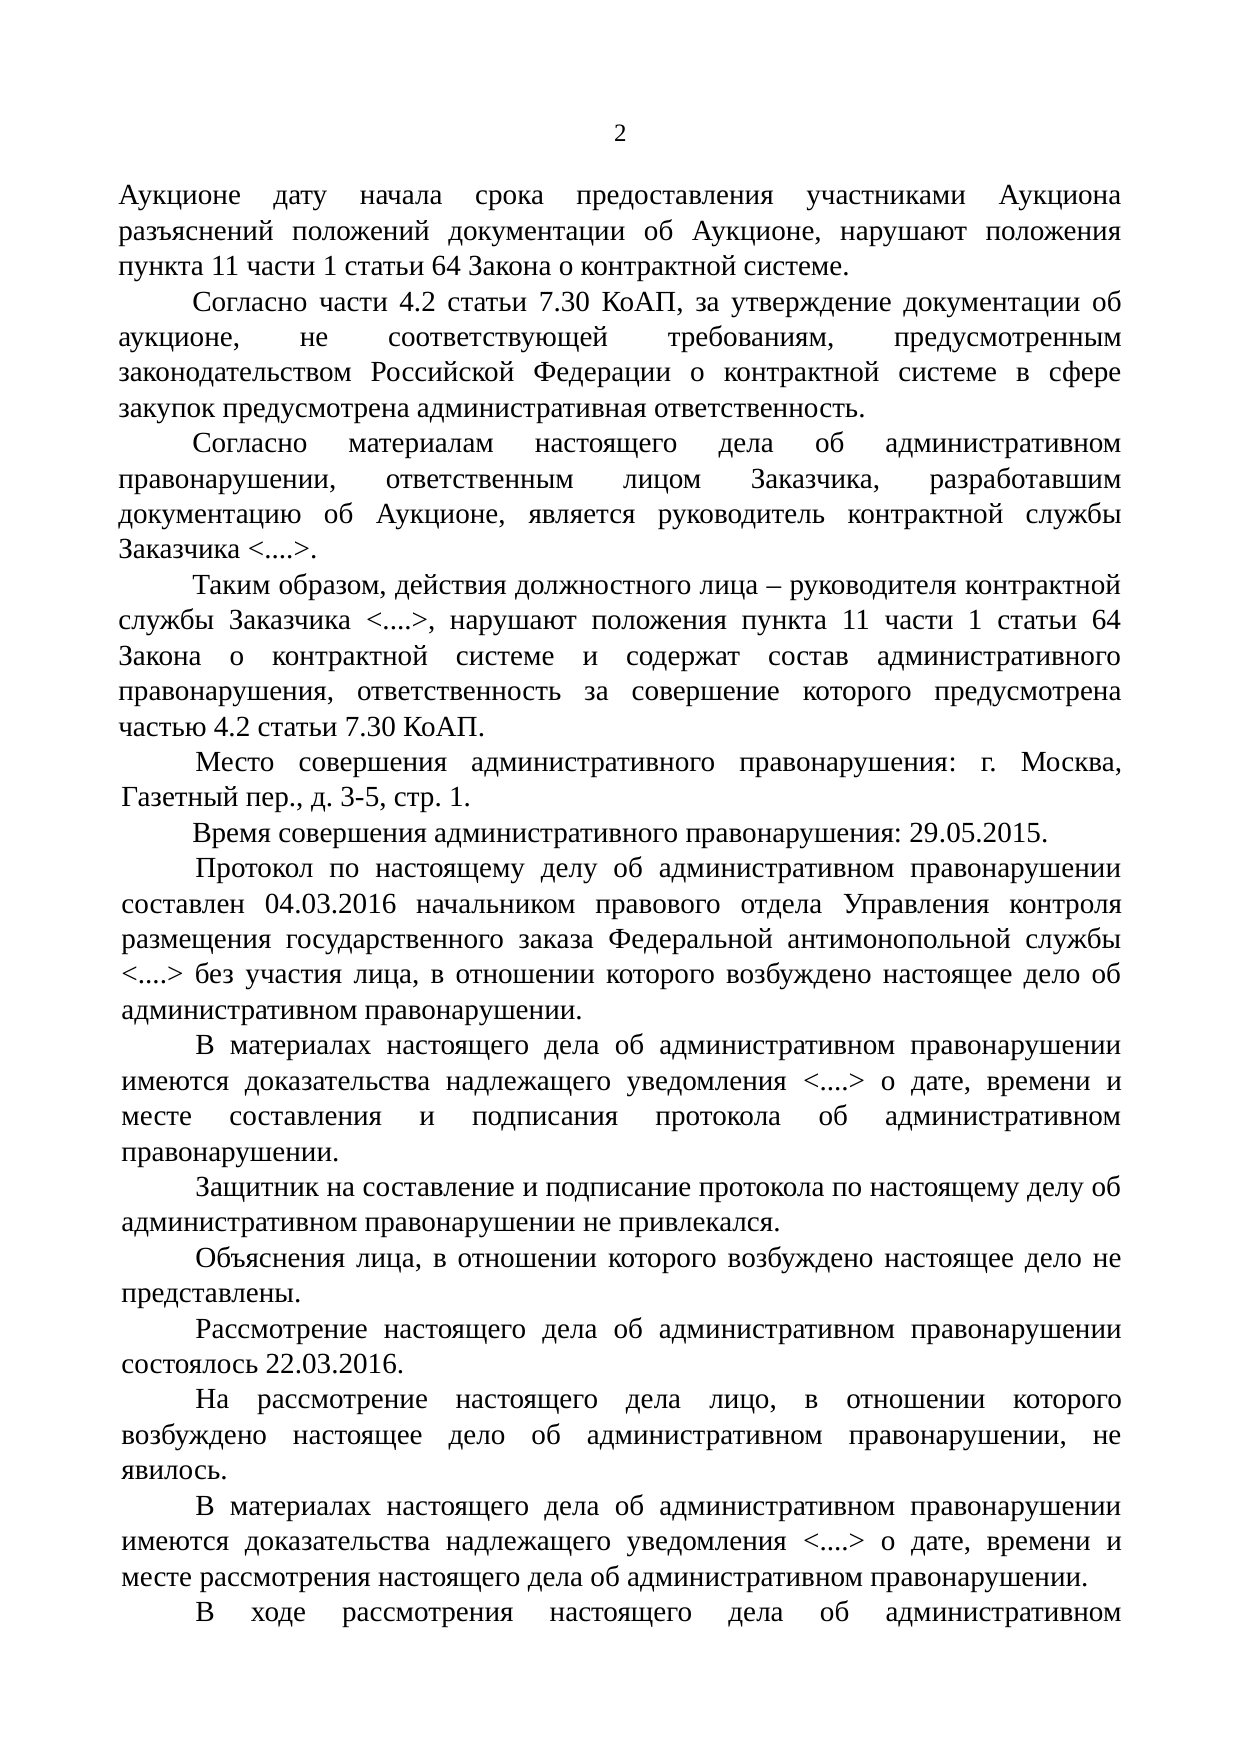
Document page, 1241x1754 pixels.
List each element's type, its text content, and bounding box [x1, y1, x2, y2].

text Таким образом, действия должностного лица – руководителя контрактной службы Заказчика <....>, нарушают положения пункта 11 части 1 статьи 64 Закона о контрактной системе и содержат состав административного правонарушения, ответственность за совершение которого предусмотрена частью 4.2 статьи 7.30 КоАП. [118, 566, 1122, 743]
text Защитник на составление и подписание протокола по настоящему делу об административном правонарушении не привлекался. [121, 1168, 1122, 1239]
text В материалах настоящего дела об административном правонарушении имеются доказательства надлежащего уведомления <....> о дате, времени и месте рассмотрения настоящего дела об административном правонарушении. [121, 1487, 1122, 1593]
text Время совершения административного правонарушения: 29.05.2015. [118, 814, 1122, 849]
text Место совершения административного правонарушения: г. Москва, Газетный пер., д. 3-5, стр. 1. [121, 743, 1122, 814]
text Согласно части 4.2 статьи 7.30 КоАП, за утверждение документации об аукционе, не соответствующей требованиям, предусмотренным законодательством Российской Федерации о контрактной системе в сфере закупок предусмотрена административная ответственность. [118, 283, 1122, 424]
text В материалах настоящего дела об административном правонарушении имеются доказательства надлежащего уведомления <....> о дате, времени и месте составления и подписания протокола об административном правонарушении. [121, 1026, 1122, 1168]
text Согласно материалам настоящего дела об административном правонарушении, ответственным лицом Заказчика, разработавшим документацию об Аукционе, является руководитель контрактной службы Заказчика <....>. [118, 424, 1122, 566]
text На рассмотрение настоящего дела лицо, в отношении которого возбуждено настоящее дело об административном правонарушении, не явилось. [121, 1381, 1122, 1487]
text В ходе рассмотрения настоящего дела об административном [121, 1593, 1122, 1628]
text Протокол по настоящему делу об административном правонарушении составлен 04.03.2016 начальником правового отдела Управления контроля размещения государственного заказа Федеральной антимонопольной службы <....> без участия лица, в отношении которого возбуждено настоящее дело об административном правонарушении. [121, 849, 1122, 1026]
text Аукционе дату начала срока предоставления участниками Аукциона разъяснений положений документации об Аукционе, нарушают положения пункта 11 части 1 статьи 64 Закона о контрактной системе. [118, 176, 1122, 283]
text Объяснения лица, в отношении которого возбуждено настоящее дело не представлены. [121, 1239, 1122, 1310]
text Рассмотрение настоящего дела об административном правонарушении состоялось 22.03.2016. [121, 1310, 1122, 1381]
